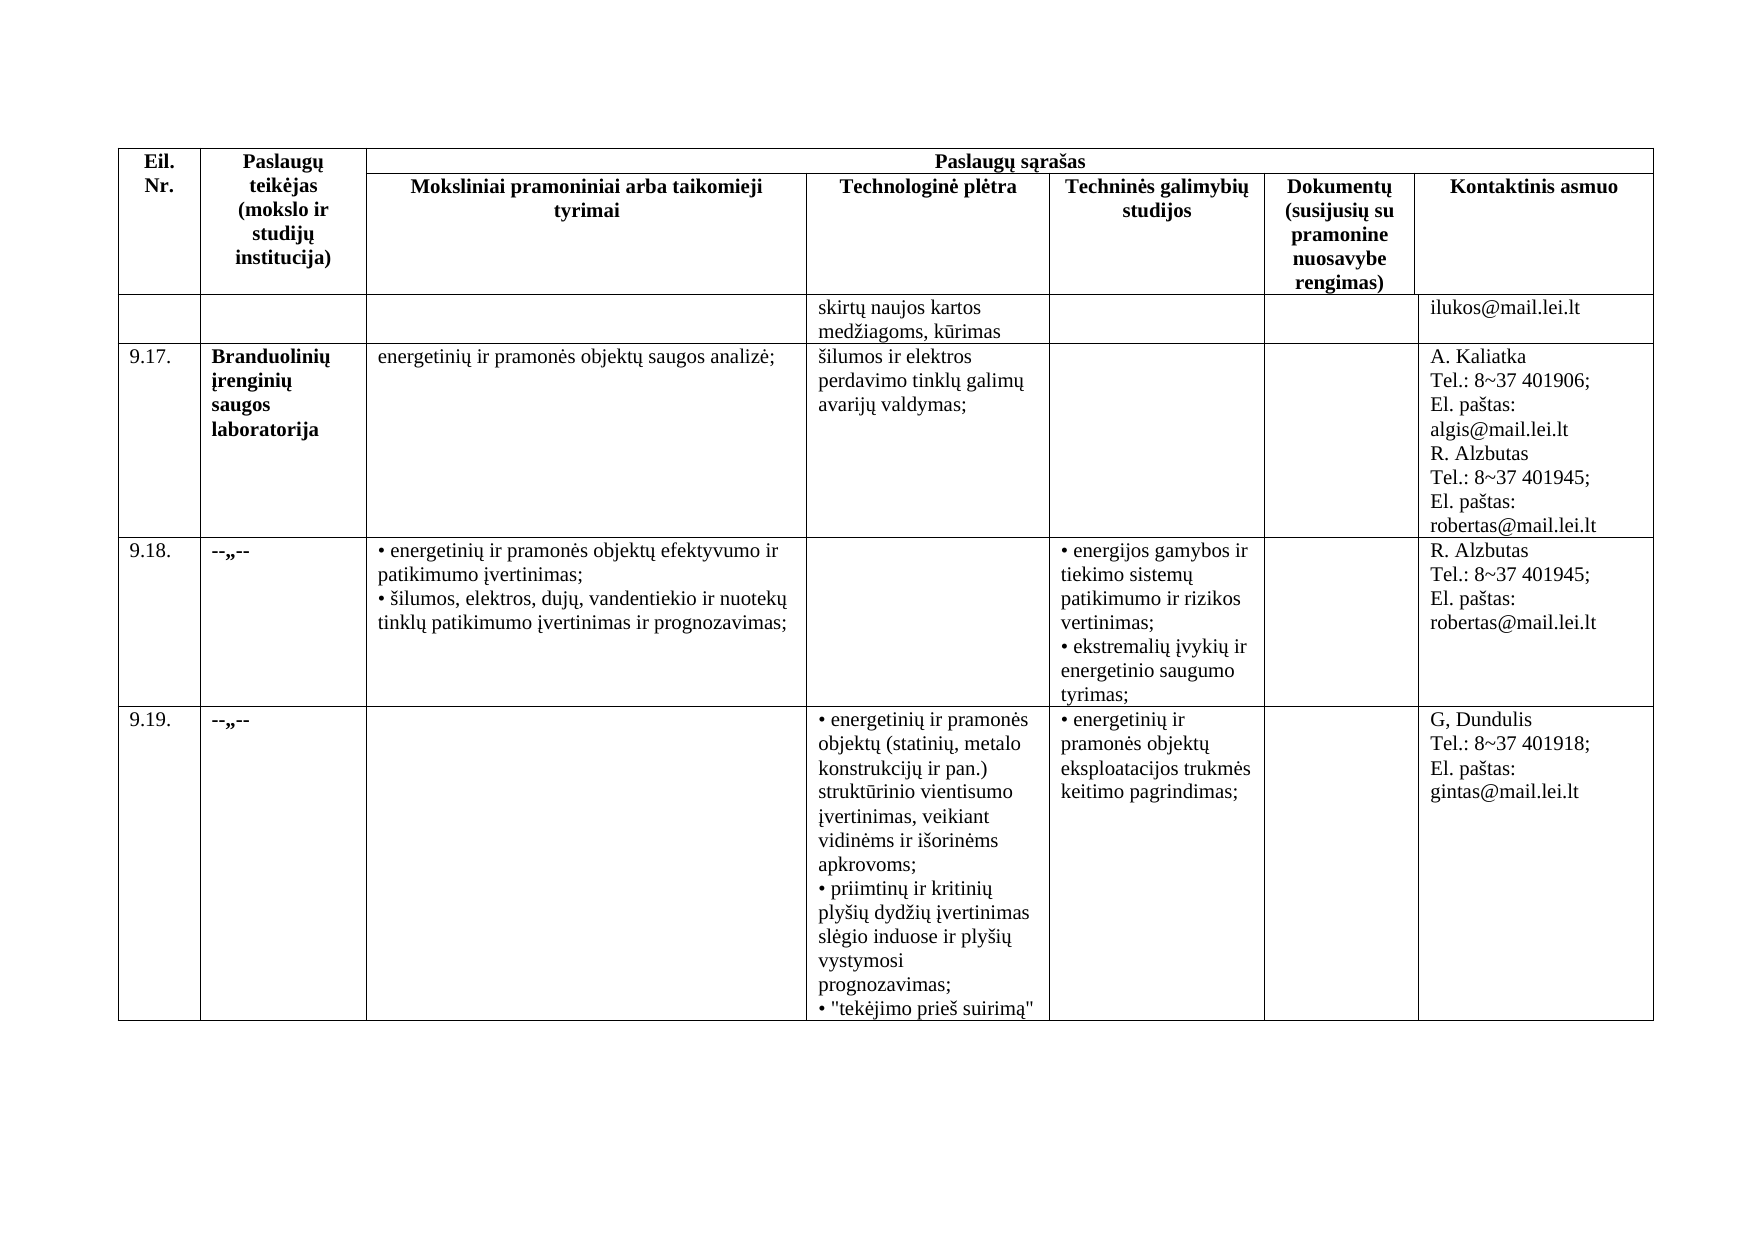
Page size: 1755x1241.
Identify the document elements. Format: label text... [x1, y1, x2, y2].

table_cell Techninės galimybių studijos [1050, 174, 1264, 294]
table_cell [367, 295, 806, 343]
table_cell [119, 295, 200, 343]
table_cell • energijos gamybos ir tiekimo sistemų patikimumo ir rizikos vertinimas; • ekstremalių įvykių ir energetinio saugumo tyrimas; [1050, 538, 1264, 706]
table_header Paslaugų sąrašas [367, 149, 1653, 173]
table_header Eil. Nr. [119, 149, 200, 294]
table_cell 9.17. [119, 344, 200, 537]
table_cell A. Kaliatka Tel.: 8~37 401906; El. paštas: algis@mail.lei.lt R. Alzbutas Tel.: 8~37 401945; El. paštas: robertas@mail.lei.lt [1419, 344, 1653, 537]
table_cell [201, 295, 366, 343]
table_cell [1265, 707, 1418, 1020]
table_header Paslaugų teikėjas (mokslo ir studijų institucija) [201, 149, 366, 294]
table_cell • energetinių ir pramonės objektų eksploatacijos trukmės keitimo pagrindimas; [1050, 707, 1264, 1020]
table_cell R. Alzbutas Tel.: 8~37 401945; El. paštas: robertas@mail.lei.lt [1419, 538, 1653, 706]
table_cell Branduolinių įrenginių saugos laboratorija [201, 344, 366, 537]
table_cell Dokumentų (susijusių su pramonine nuosavybe rengimas) [1265, 174, 1414, 294]
table_cell [1265, 295, 1418, 343]
table_cell 9.19. [119, 707, 200, 1020]
table_cell --„-- [201, 538, 366, 706]
table_cell 9.18. [119, 538, 200, 706]
table_cell [367, 707, 806, 1020]
table_cell Moksliniai pramoniniai arba taikomieji tyrimai [367, 174, 806, 294]
table_cell energetinių ir pramonės objektų saugos analizė; [367, 344, 806, 537]
table_cell • energetinių ir pramonės objektų (statinių, metalo konstrukcijų ir pan.) struktūrinio vientisumo įvertinimas, veikiant vidinėms ir išorinėms apkrovoms; • priimtinų ir kritinių plyšių dydžių įvertinimas slėgio induose ir plyšių vystymosi prognozavimas; • "tekėjimo prieš suirimą" [807, 707, 1049, 1020]
table_cell Kontaktinis asmuo [1415, 174, 1653, 294]
table_cell skirtų naujos kartos medžiagoms, kūrimas [807, 295, 1049, 343]
table_cell [1050, 295, 1264, 343]
table_cell [807, 538, 1049, 706]
table_cell Technologinė plėtra [807, 174, 1049, 294]
table_cell --„-- [201, 707, 366, 1020]
table_cell [1050, 344, 1264, 537]
table_cell G, Dundulis Tel.: 8~37 401918; El. paštas: gintas@mail.lei.lt [1419, 707, 1653, 1020]
table_cell [1265, 344, 1418, 537]
table_cell šilumos ir elektros perdavimo tinklų galimų avarijų valdymas; [807, 344, 1049, 537]
table_cell ilukos@mail.lei.lt [1419, 295, 1653, 343]
table_cell • energetinių ir pramonės objektų efektyvumo ir patikimumo įvertinimas; • šilumos, elektros, dujų, vandentiekio ir nuotekų tinklų patikimumo įvertinimas ir prognozavimas; [367, 538, 806, 706]
table_cell [1265, 538, 1418, 706]
